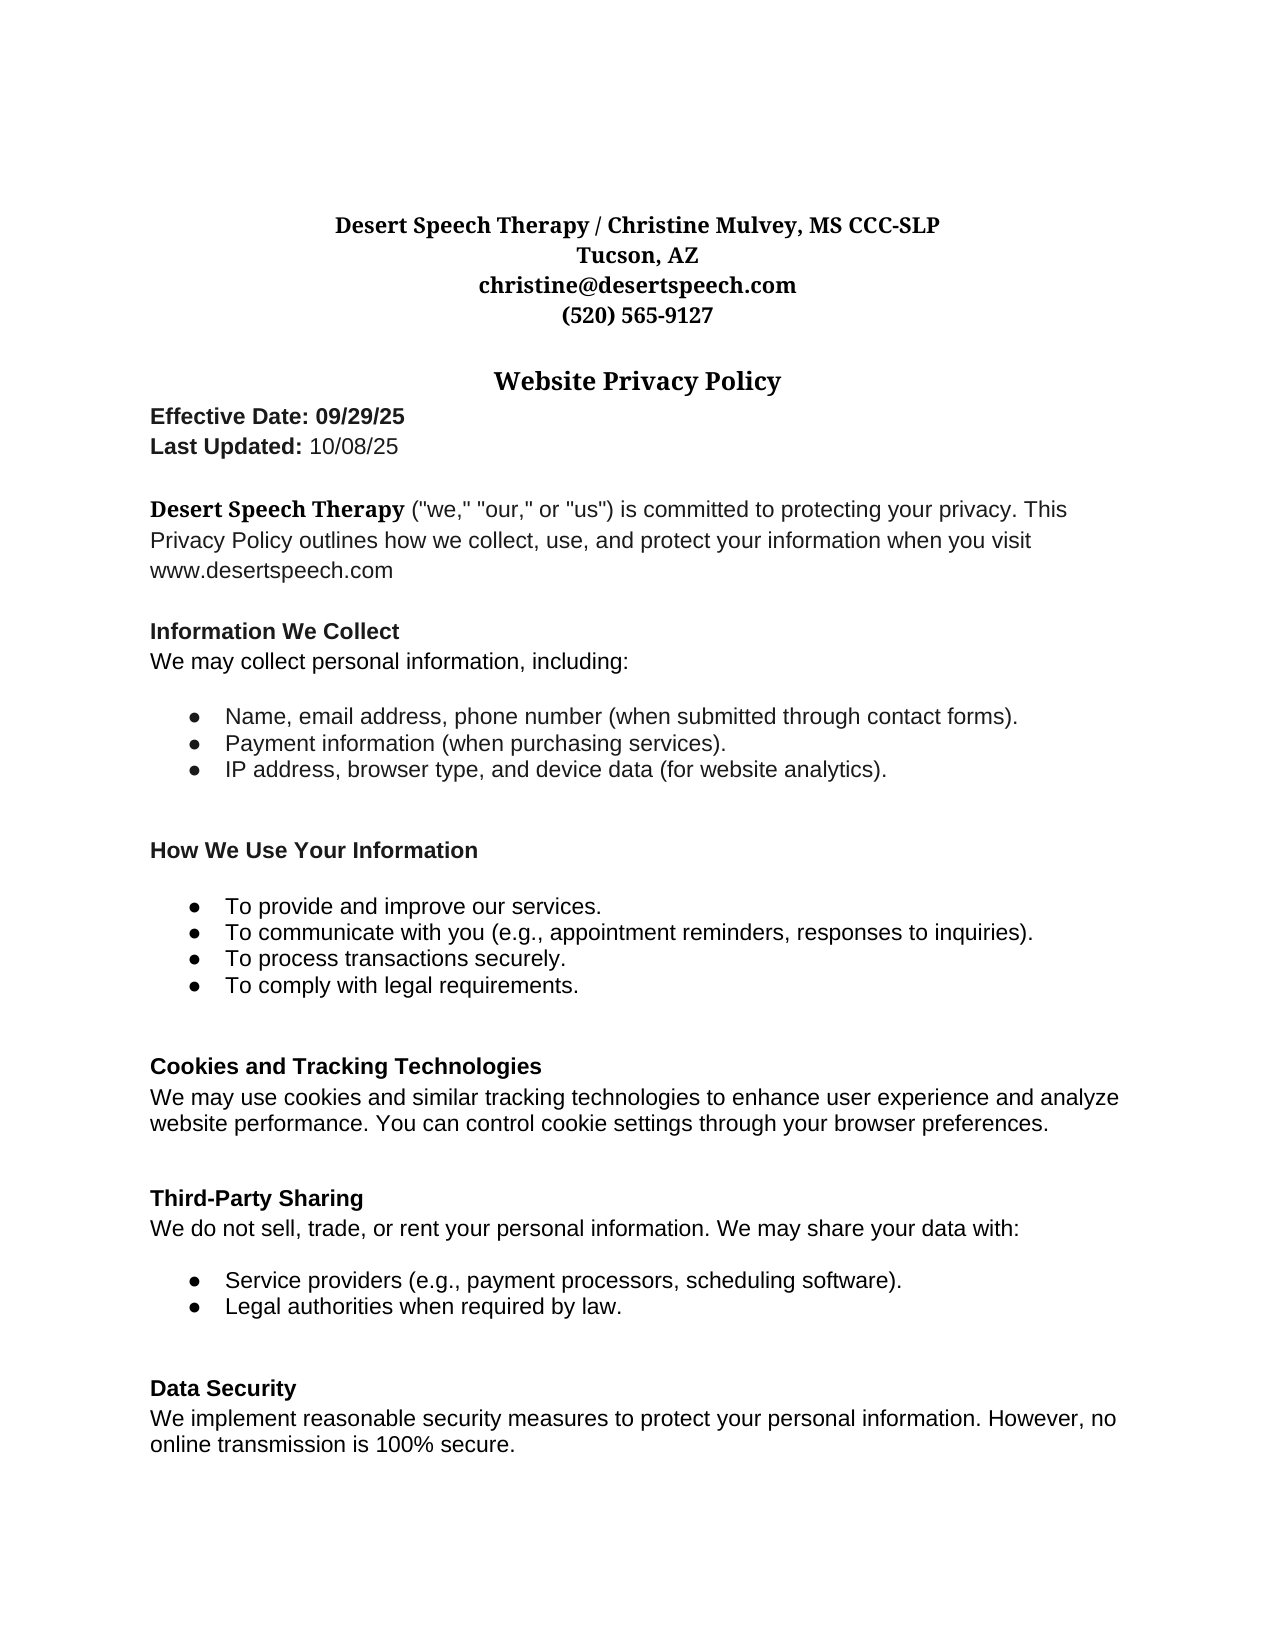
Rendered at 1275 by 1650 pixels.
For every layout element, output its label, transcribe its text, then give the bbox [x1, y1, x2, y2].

subtitle christine@desertspeech.com [150, 270, 1125, 300]
text Cookies and Tracking Technologies [150, 1053, 1125, 1080]
list Service providers (e.g., payment processors, scheduling software). [187, 1267, 1125, 1293]
text We implement reasonable security measures to protect your personal information. However, no online transmission is 100% secure. [150, 1405, 1125, 1458]
text Data Security [150, 1375, 1125, 1401]
subtitle Tucson, AZ [150, 240, 1125, 270]
list To communicate with you (e.g., appointment reminders, responses to inquiries). [187, 919, 1125, 945]
list To process transactions securely. [187, 945, 1125, 972]
text How We Use Your Information [150, 837, 1125, 864]
text Website Privacy Policy [150, 364, 1125, 398]
text Last Updated: 10/08/25 [150, 433, 1125, 459]
text Desert Speech Therapy ("we," "our," or "us") is committed to protecting your privacy. This Privacy Policy outlines how we collect, use, and protect your information when you visit www.desertspeech.com [150, 493, 1125, 584]
list IP address, browser type, and device data (for website analytics). [187, 756, 1125, 782]
subtitle Desert Speech Therapy / Christine Mulvey, MS CCC-SLP [150, 210, 1125, 240]
text Information We Collect [150, 618, 1125, 644]
list Name, email address, phone number (when submitted through contact forms). [187, 703, 1125, 729]
text Effective Date: 09/29/25 [150, 403, 1125, 429]
text We may use cookies and similar tracking technologies to enhance user experience and analyze website performance. You can control cookie settings through your browser preferences. [150, 1083, 1125, 1136]
list To comply with legal requirements. [187, 972, 1125, 998]
text We do not sell, trade, or rent your personal information. We may share your data with: [150, 1215, 1125, 1242]
list Payment information (when purchasing services). [187, 729, 1125, 756]
list To provide and improve our services. [187, 893, 1125, 919]
text Third-Party Sharing [150, 1185, 1125, 1212]
list Legal authorities when required by law. [187, 1293, 1125, 1319]
text We may collect personal information, including: [150, 648, 1125, 674]
subtitle (520) 565-9127 [150, 300, 1125, 329]
